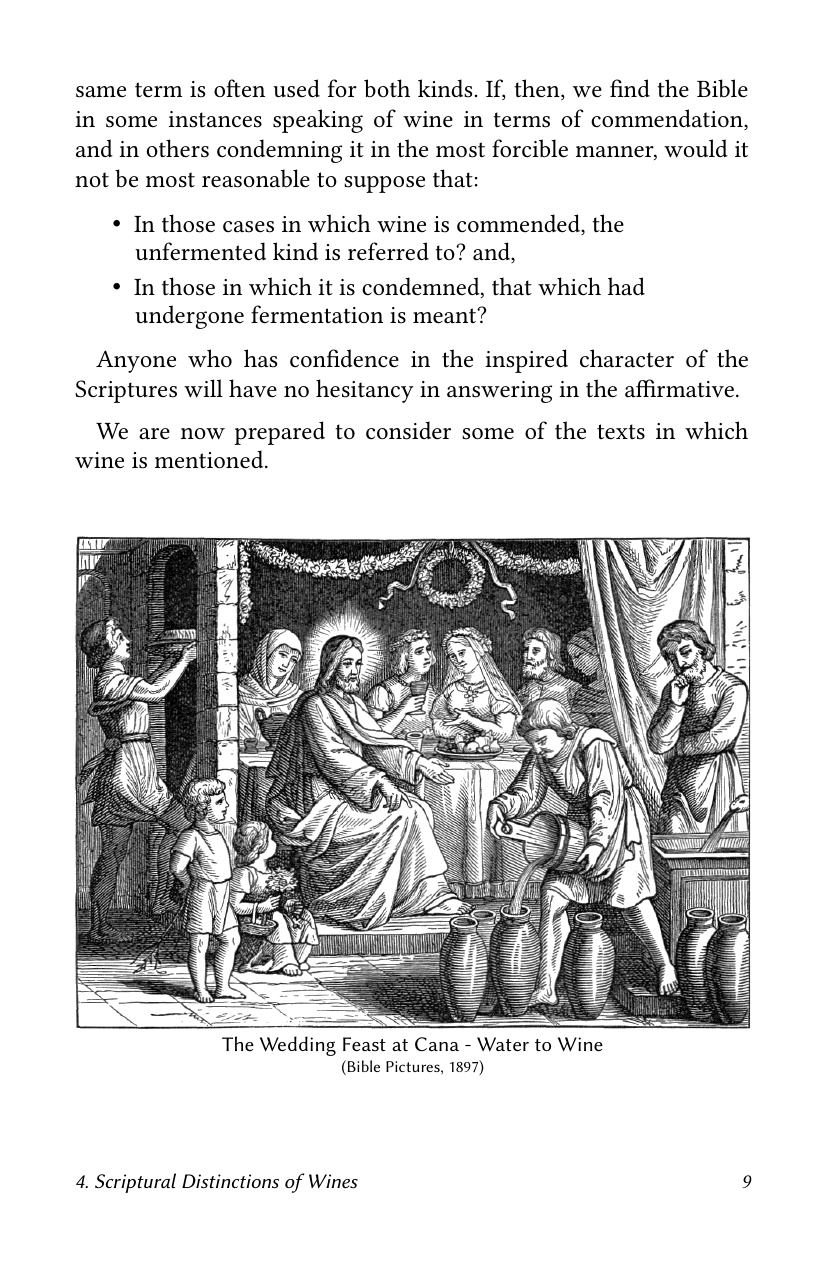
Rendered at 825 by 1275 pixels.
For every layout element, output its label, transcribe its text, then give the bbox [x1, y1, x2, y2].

list In those in which it is condemned, that which had undergone fermentation is meant? [112, 273, 750, 330]
text The Wedding Feast at Cana - Water to Wine [90, 1029, 735, 1056]
text We are now prepared to consider some of the texts in which wine is mentioned. [75, 417, 750, 475]
text same term is often used for both kinds. If, then, we find the Bible in some instances speaking of wine in terms of commendation, and in others condemning it in the most forcible manner, would it not be most reasonable to suppose that: [75, 75, 750, 193]
text Anyone who has confidence in the inspired character of the Scriptures will have no hesitancy in answering in the affirmative. [75, 345, 750, 403]
list In those cases in which wine is commended, the unfermented kind is referred to? and, [112, 209, 750, 267]
text (Bible Pictures, 1897) [90, 1056, 735, 1077]
picture [75, 536, 750, 1029]
